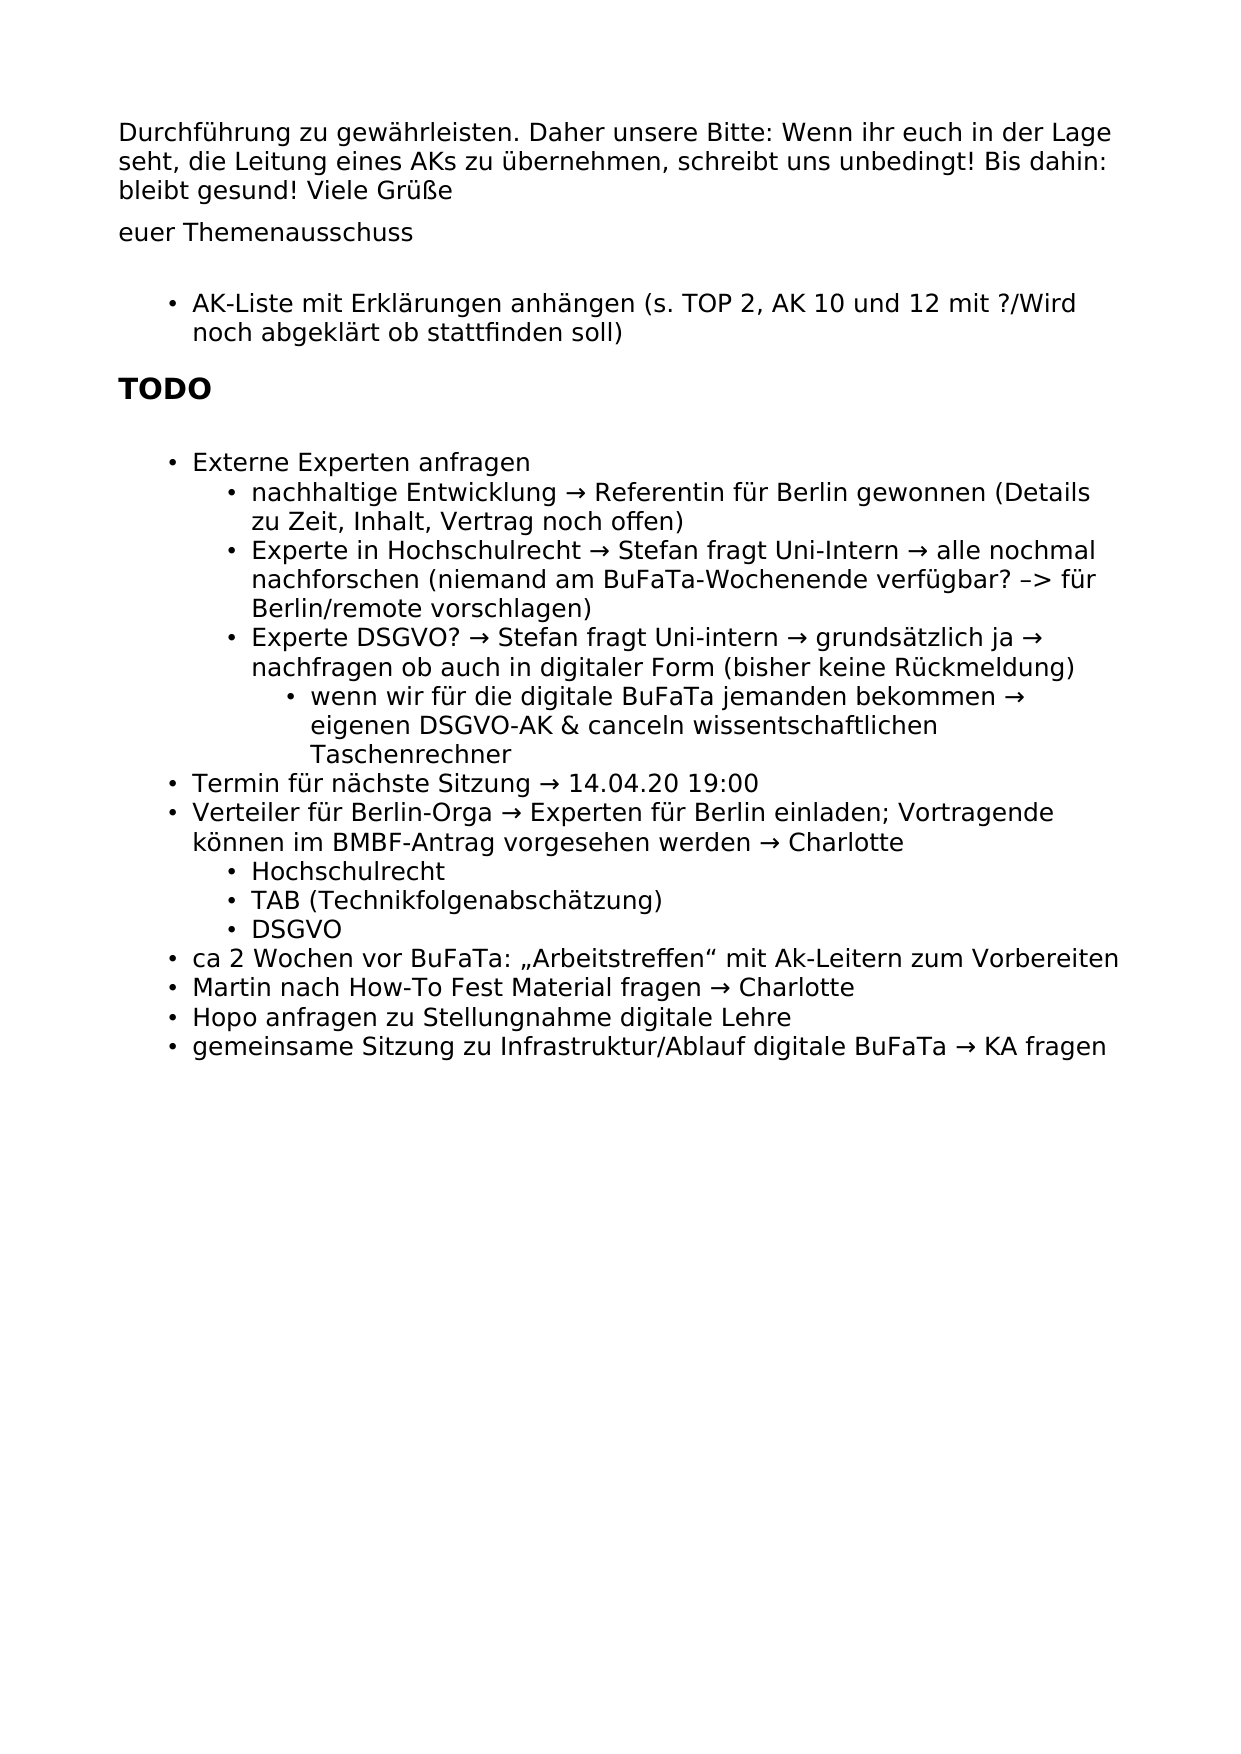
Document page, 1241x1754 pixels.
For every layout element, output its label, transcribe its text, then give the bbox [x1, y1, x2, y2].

list Experte in Hochschulrecht → Stefan fragt Uni-Intern → alle nochmal nachforschen (niemand am BuFaTa-Wochenende verfügbar? –> für Berlin/remote vorschlagen) [236, 536, 1122, 623]
list TAB (Technikfolgenabschätzung) [236, 886, 1122, 915]
subtitle TODO [118, 373, 1122, 407]
list gemeinsame Sitzung zu Infrastruktur/Ablauf digitale BuFaTa → KA fragen [177, 1032, 1122, 1061]
list Verteiler für Berlin-Orga → Experten für Berlin einladen; Vortragende können im BMBF-Antrag vorgesehen werden → Charlotte [177, 798, 1122, 857]
list Externe Experten anfragen [177, 448, 1122, 478]
list Termin für nächste Sitzung → 14.04.20 19:00 [177, 769, 1122, 798]
list nachhaltige Entwicklung → Referentin für Berlin gewonnen (Details zu Zeit, Inhalt, Vertrag noch offen) [236, 478, 1122, 536]
list Experte DSGVO? → Stefan fragt Uni-intern → grundsätzlich ja → nachfragen ob auch in digitaler Form (bisher keine Rückmeldung) [236, 623, 1122, 682]
list ca 2 Wochen vor BuFaTa: „Arbeitstreffen“ mit Ak-Leitern zum Vorbereiten [177, 944, 1122, 973]
list AK-Liste mit Erklärungen anhängen (s. TOP 2, AK 10 und 12 mit ?/Wird noch abgeklärt ob stattfinden soll) [177, 289, 1122, 348]
list DSGVO [236, 915, 1122, 944]
list Hopo anfragen zu Stellungnahme digitale Lehre [177, 1003, 1122, 1032]
text Durchführung zu gewährleisten. Daher unsere Bitte: Wenn ihr euch in der Lage seht, die Leitung eines AKs zu übernehmen, schreibt uns unbedingt! Bis dahin: bleibt gesund! Viele Grüße [118, 118, 1122, 206]
list Martin nach How-To Fest Material fragen → Charlotte [177, 973, 1122, 1003]
list wenn wir für die digitale BuFaTa jemanden bekommen → eigenen DSGVO-AK & canceln wissentschaftlichen Taschenrechner [295, 682, 1122, 769]
list Hochschulrecht [236, 857, 1122, 886]
text euer Themenausschuss [118, 218, 1122, 247]
